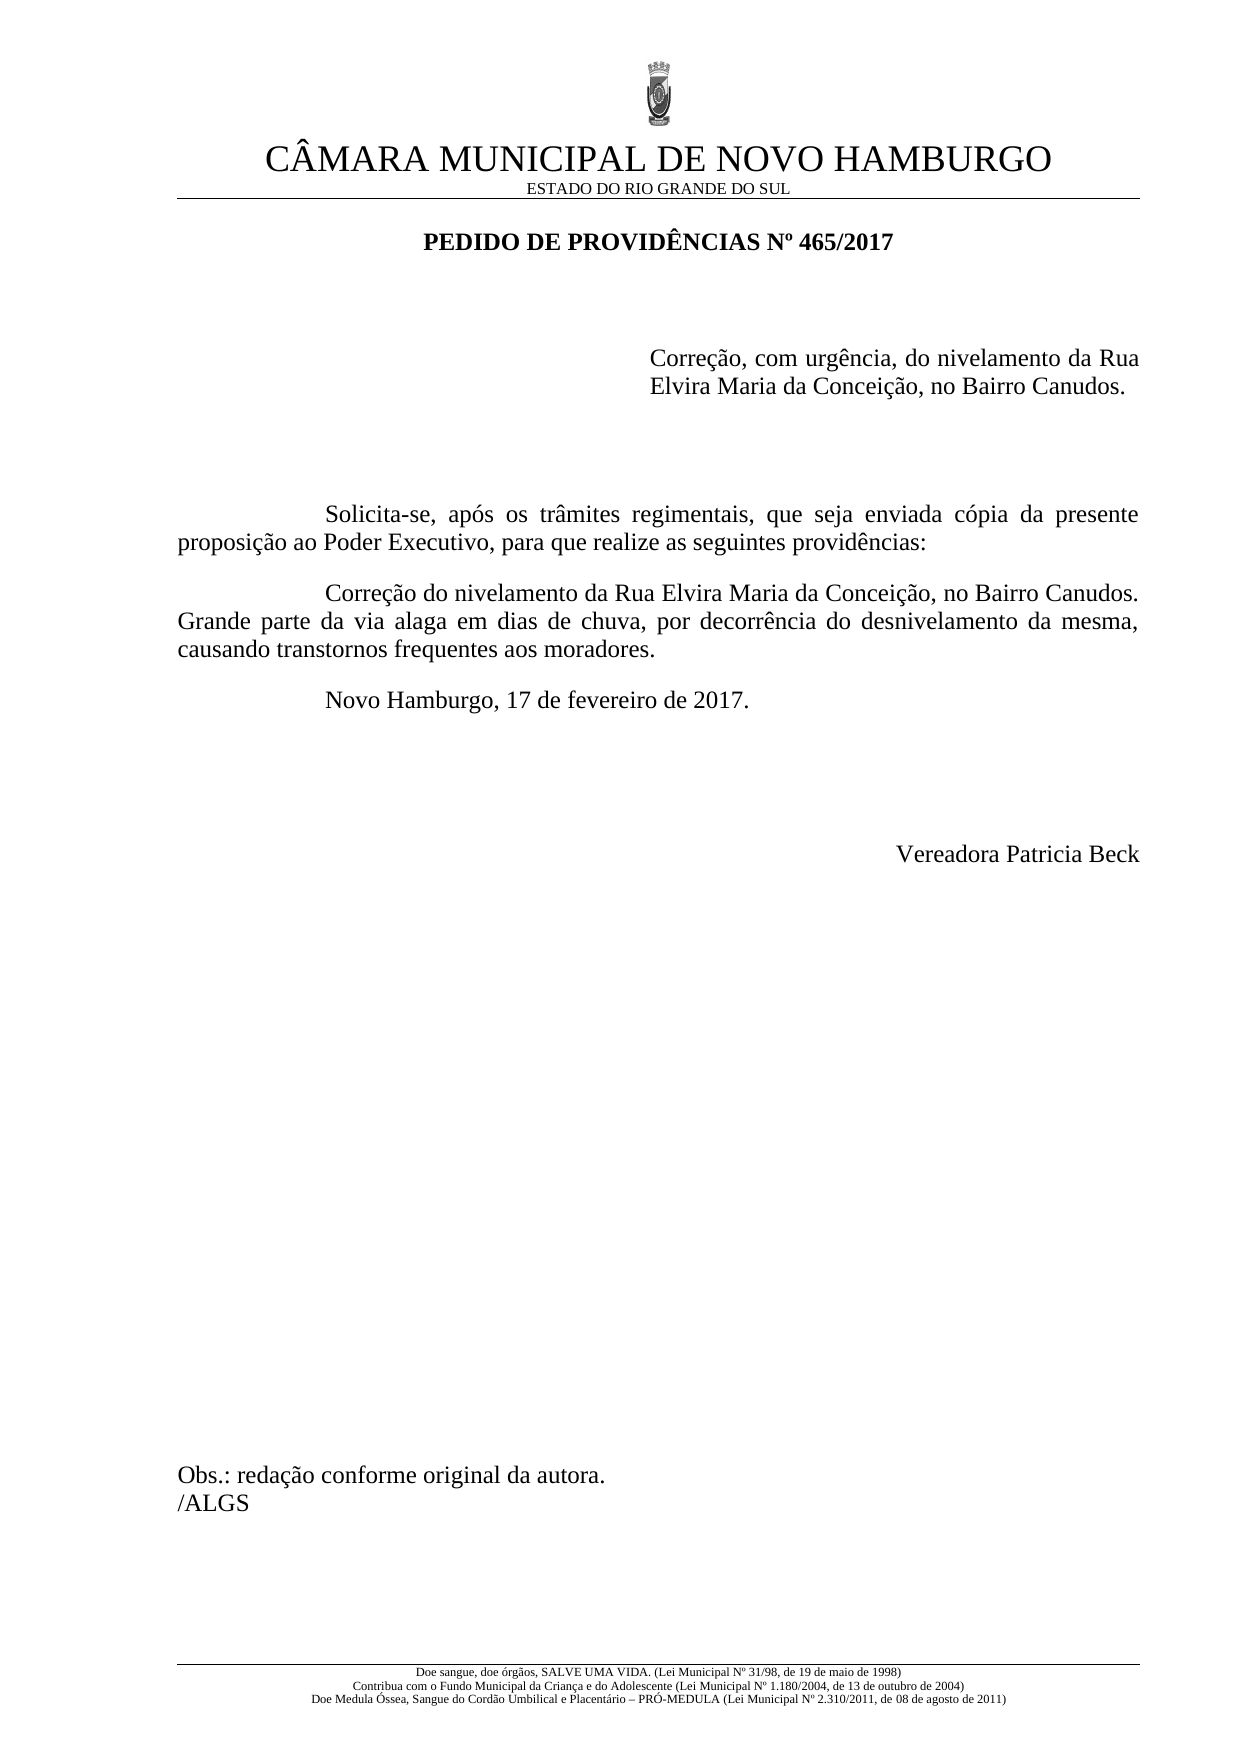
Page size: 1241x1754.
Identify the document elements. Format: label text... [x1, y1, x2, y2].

text PEDIDO DE PROVIDÊNCIAS Nº 465/2017 [177, 228, 1140, 256]
text Correção, com urgência, do nivelamento da Rua Elvira Maria da Conceição, no Bairro Canudos. [649, 344, 1140, 400]
text Solicita-se, após os trâmites regimentais, que seja enviada cópia da presente proposição ao Poder Executivo, para que realize as seguintes providências: [177, 500, 1140, 556]
text Correção do nivelamento da Rua Elvira Maria da Conceição, no Bairro Canudos. Grande parte da via alaga em dias de chuva, por decorrência do desnivelamento da mesma, causando transtornos frequentes aos moradores. [177, 579, 1140, 662]
text Obs.: redação conforme original da autora. [177, 1461, 1140, 1489]
text /ALGS [177, 1489, 1140, 1516]
text Vereadora Patricia Beck [177, 840, 1140, 867]
text Novo Hamburgo, 17 de fevereiro de 2017. [177, 686, 1140, 714]
